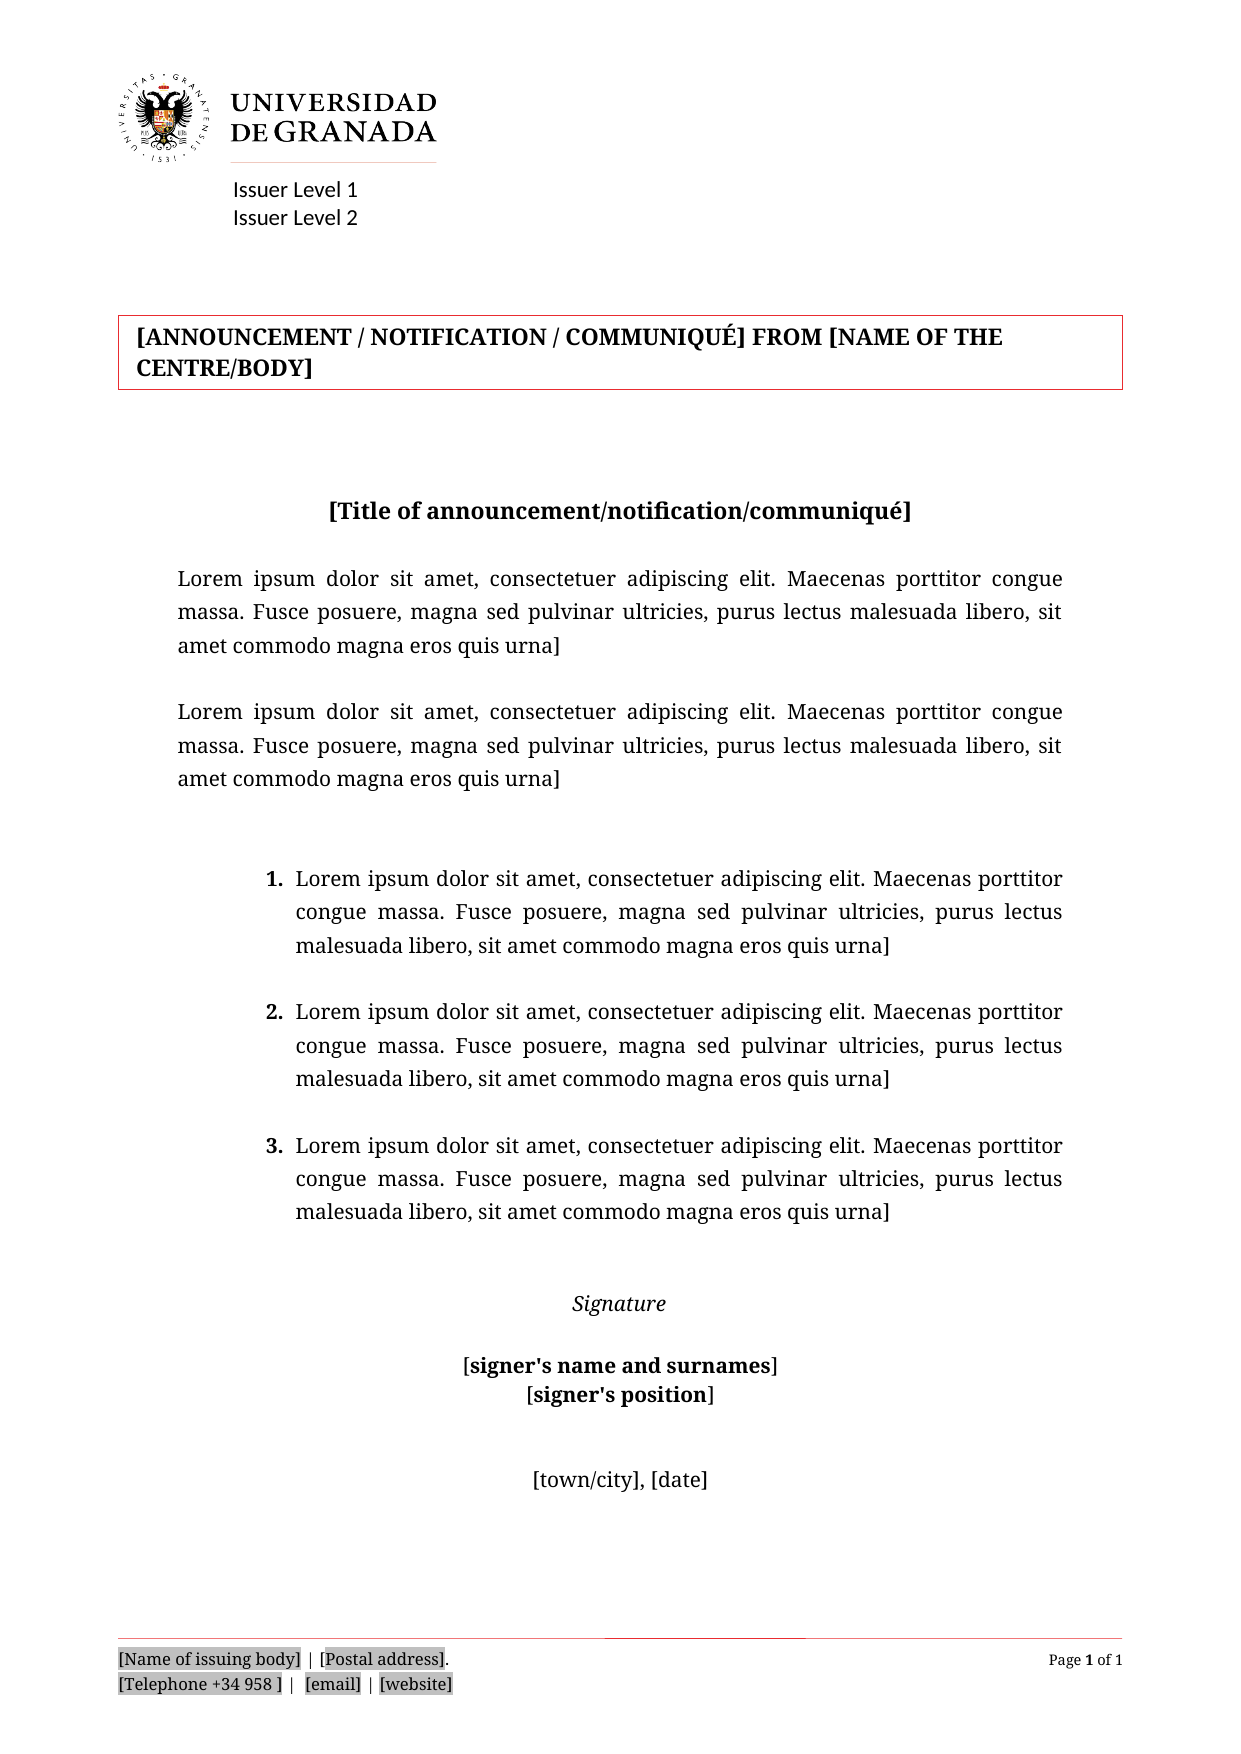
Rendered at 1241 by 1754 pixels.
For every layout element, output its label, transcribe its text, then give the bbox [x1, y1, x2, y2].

text Lorem ipsum dolor sit amet, consectetuer adipiscing elit. Maecenas porttitor congue massa. Fusce posuere, magna sed pulvinar ultricies, purus lectus malesuada libero, sit amet commodo magna eros quis urna] [177, 560, 1063, 660]
text 2. Lorem ipsum dolor sit amet, consectetuer adipiscing elit. Maecenas porttitor congue massa. Fusce posuere, magna sed pulvinar ultricies, purus lectus malesuada libero, sit amet commodo magna eros quis urna] [266, 993, 1063, 1093]
text [signer's name and surnames] [118, 1351, 1122, 1380]
text [town/city], [date] [118, 1465, 1122, 1493]
text 1. Lorem ipsum dolor sit amet, consectetuer adipiscing elit. Maecenas porttitor congue massa. Fusce posuere, magna sed pulvinar ultricies, purus lectus malesuada libero, sit amet commodo magna eros quis urna] [266, 860, 1063, 960]
picture [118, 73, 437, 163]
text 3. Lorem ipsum dolor sit amet, consectetuer adipiscing elit. Maecenas porttitor congue massa. Fusce posuere, magna sed pulvinar ultricies, purus lectus malesuada libero, sit amet commodo magna eros quis urna] [266, 1126, 1063, 1226]
text [Title of announcement/notification/communiqué] [118, 493, 1122, 526]
text Signature [118, 1285, 1122, 1318]
text Lorem ipsum dolor sit amet, consectetuer adipiscing elit. Maecenas porttitor congue massa. Fusce posuere, magna sed pulvinar ultricies, purus lectus malesuada libero, sit amet commodo magna eros quis urna] [177, 693, 1063, 793]
text [ANNOUNCEMENT / NOTIFICATION / COMMUNIQUÉ] FROM [NAME OF THE CENTRE/BODY] [136, 321, 1104, 384]
text [signer's position] [118, 1380, 1122, 1408]
